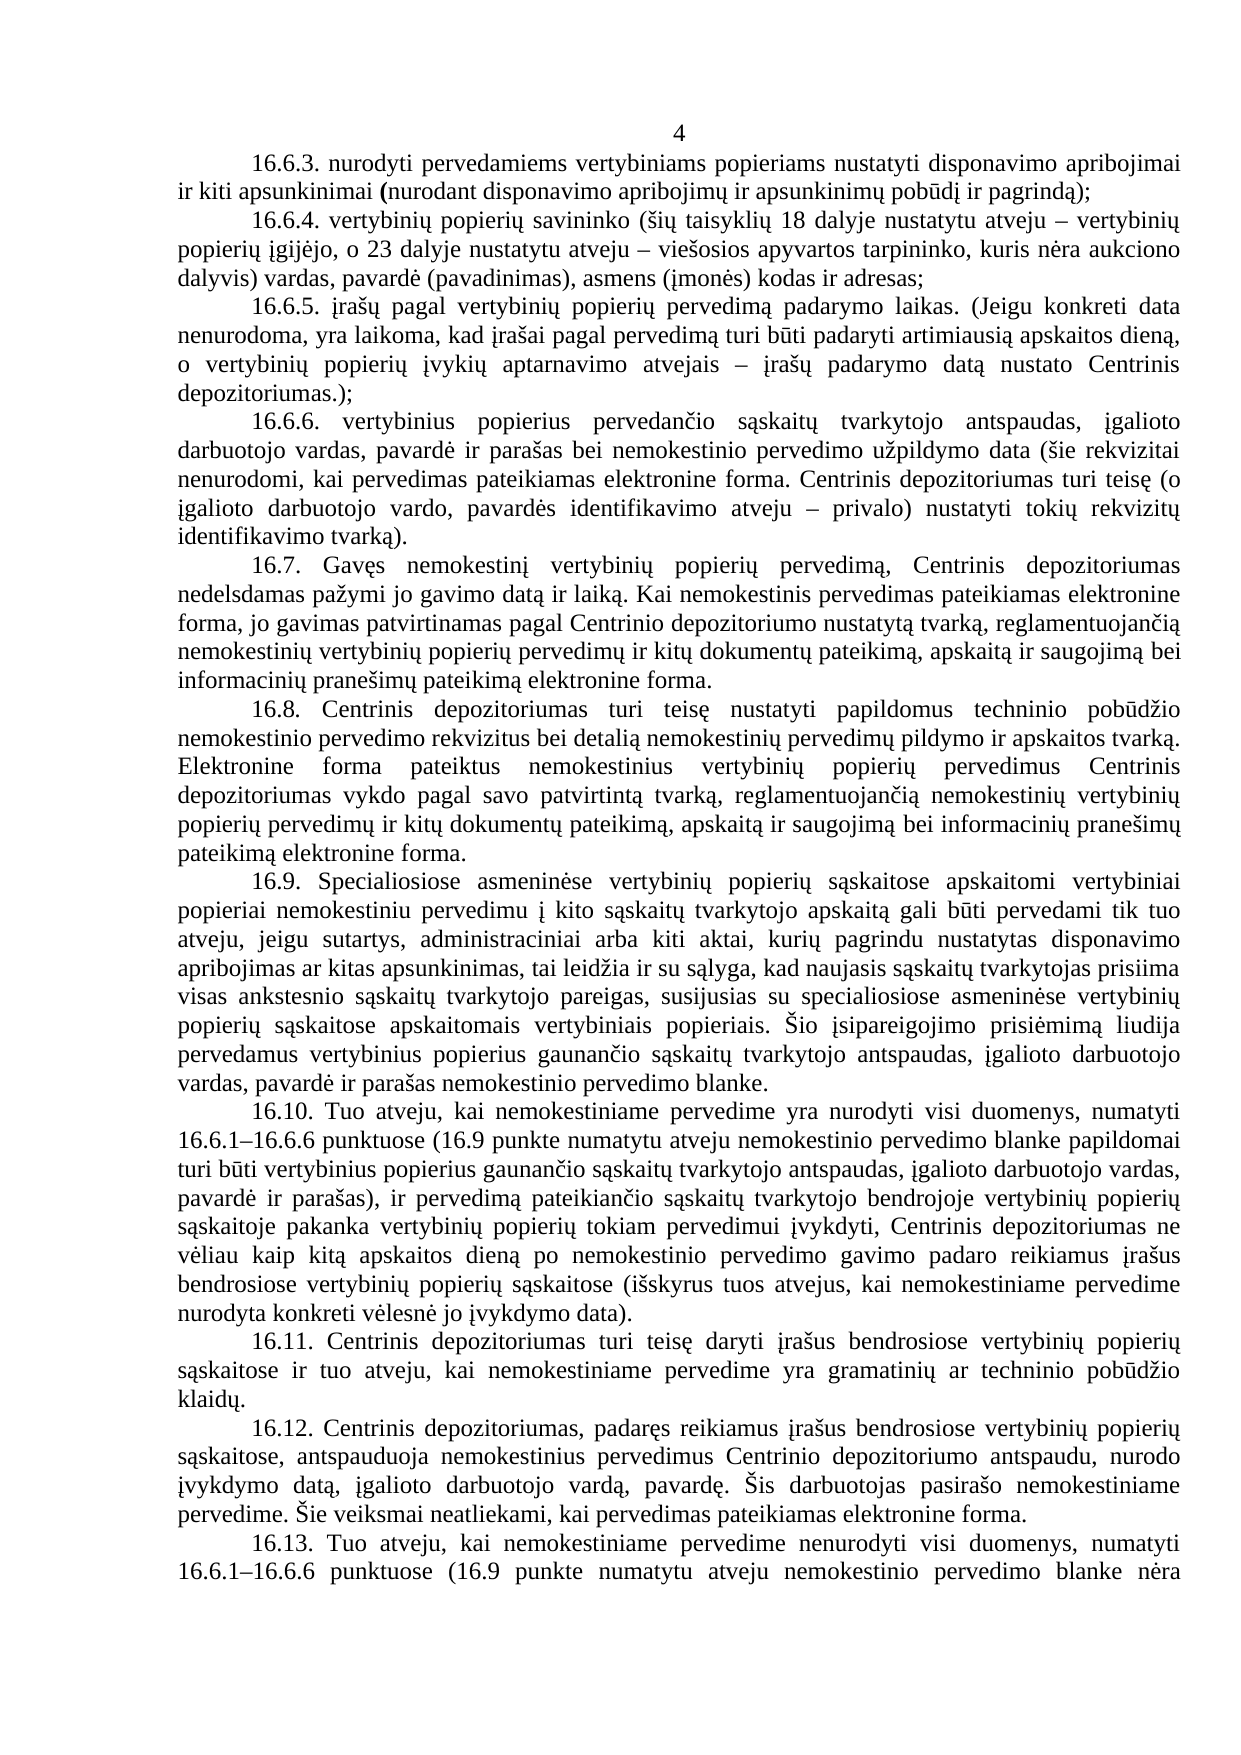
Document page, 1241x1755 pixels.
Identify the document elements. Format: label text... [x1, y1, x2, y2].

text 16.11. Centrinis depozitoriumas turi teisę daryti įrašus bendrosiose vertybinių popierių sąskaitose ir tuo atveju, kai nemokestiniame pervedime yra gramatinių ar techninio pobūdžio klaidų. [177, 1326, 1181, 1413]
text 16.6.3. nurodyti pervedamiems vertybiniams popieriams nustatyti disponavimo apribojimai ir kiti apsunkinimai (nurodant disponavimo apribojimų ir apsunkinimų pobūdį ir pagrindą); [177, 148, 1181, 205]
text 16.6.5. įrašų pagal vertybinių popierių pervedimą padarymo laikas. (Jeigu konkreti data nenurodoma, yra laikoma, kad įrašai pagal pervedimą turi būti padaryti artimiausią apskaitos dieną, o vertybinių popierių įvykių aptarnavimo atvejais – įrašų padarymo datą nustato Centrinis depozitoriumas.); [177, 291, 1181, 406]
text 16.9. Specialiosiose asmeninėse vertybinių popierių sąskaitose apskaitomi vertybiniai popieriai nemokestiniu pervedimu į kito sąskaitų tvarkytojo apskaitą gali būti pervedami tik tuo atveju, jeigu sutartys, administraciniai arba kiti aktai, kurių pagrindu nustatytas disponavimo apribojimas ar kitas apsunkinimas, tai leidžia ir su sąlyga, kad naujasis sąskaitų tvarkytojas prisiima visas ankstesnio sąskaitų tvarkytojo pareigas, susijusias su specialiosiose asmeninėse vertybinių popierių sąskaitose apskaitomais vertybiniais popieriais. Šio įsipareigojimo prisiėmimą liudija pervedamus vertybinius popierius gaunančio sąskaitų tvarkytojo antspaudas, įgalioto darbuotojo vardas, pavardė ir parašas nemokestinio pervedimo blanke. [177, 866, 1181, 1096]
text 16.6.4. vertybinių popierių savininko (šių taisyklių 18 dalyje nustatytu atveju – vertybinių popierių įgijėjo, o 23 dalyje nustatytu atveju – viešosios apyvartos tarpininko, kuris nėra aukciono dalyvis) vardas, pavardė (pavadinimas), asmens (įmonės) kodas ir adresas; [177, 205, 1181, 291]
text 16.7. Gavęs nemokestinį vertybinių popierių pervedimą, Centrinis depozitoriumas nedelsdamas pažymi jo gavimo datą ir laiką. Kai nemokestinis pervedimas pateikiamas elektronine forma, jo gavimas patvirtinamas pagal Centrinio depozitoriumo nustatytą tvarką, reglamentuojančią nemokestinių vertybinių popierių pervedimų ir kitų dokumentų pateikimą, apskaitą ir saugojimą bei informacinių pranešimų pateikimą elektronine forma. [177, 550, 1181, 694]
text 16.8. Centrinis depozitoriumas turi teisę nustatyti papildomus techninio pobūdžio nemokestinio pervedimo rekvizitus bei detalią nemokestinių pervedimų pildymo ir apskaitos tvarką. Elektronine forma pateiktus nemokestinius vertybinių popierių pervedimus Centrinis depozitoriumas vykdo pagal savo patvirtintą tvarką, reglamentuojančią nemokestinių vertybinių popierių pervedimų ir kitų dokumentų pateikimą, apskaitą ir saugojimą bei informacinių pranešimų pateikimą elektronine forma. [177, 694, 1181, 866]
text 16.10. Tuo atveju, kai nemokestiniame pervedime yra nurodyti visi duomenys, numatyti 16.6.1–16.6.6 punktuose (16.9 punkte numatytu atveju nemokestinio pervedimo blanke papildomai turi būti vertybinius popierius gaunančio sąskaitų tvarkytojo antspaudas, įgalioto darbuotojo vardas, pavardė ir parašas), ir pervedimą pateikiančio sąskaitų tvarkytojo bendrojoje vertybinių popierių sąskaitoje pakanka vertybinių popierių tokiam pervedimui įvykdyti, Centrinis depozitoriumas ne vėliau kaip kitą apskaitos dieną po nemokestinio pervedimo gavimo padaro reikiamus įrašus bendrosiose vertybinių popierių sąskaitose (išskyrus tuos atvejus, kai nemokestiniame pervedime nurodyta konkreti vėlesnė jo įvykdymo data). [177, 1096, 1181, 1326]
text 16.6.6. vertybinius popierius pervedančio sąskaitų tvarkytojo antspaudas, įgalioto darbuotojo vardas, pavardė ir parašas bei nemokestinio pervedimo užpildymo data (šie rekvizitai nenurodomi, kai pervedimas pateikiamas elektronine forma. Centrinis depozitoriumas turi teisę (o įgalioto darbuotojo vardo, pavardės identifikavimo atveju – privalo) nustatyti tokių rekvizitų identifikavimo tvarką). [177, 406, 1181, 550]
text 16.13. Tuo atveju, kai nemokestiniame pervedime nenurodyti visi duomenys, numatyti 16.6.1–16.6.6 punktuose (16.9 punkte numatytu atveju nemokestinio pervedimo blanke nėra [177, 1528, 1181, 1585]
text 16.12. Centrinis depozitoriumas, padaręs reikiamus įrašus bendrosiose vertybinių popierių sąskaitose, antspauduoja nemokestinius pervedimus Centrinio depozitoriumo antspaudu, nurodo įvykdymo datą, įgalioto darbuotojo vardą, pavardę. Šis darbuotojas pasirašo nemokestiniame pervedime. Šie veiksmai neatliekami, kai pervedimas pateikiamas elektronine forma. [177, 1413, 1181, 1528]
